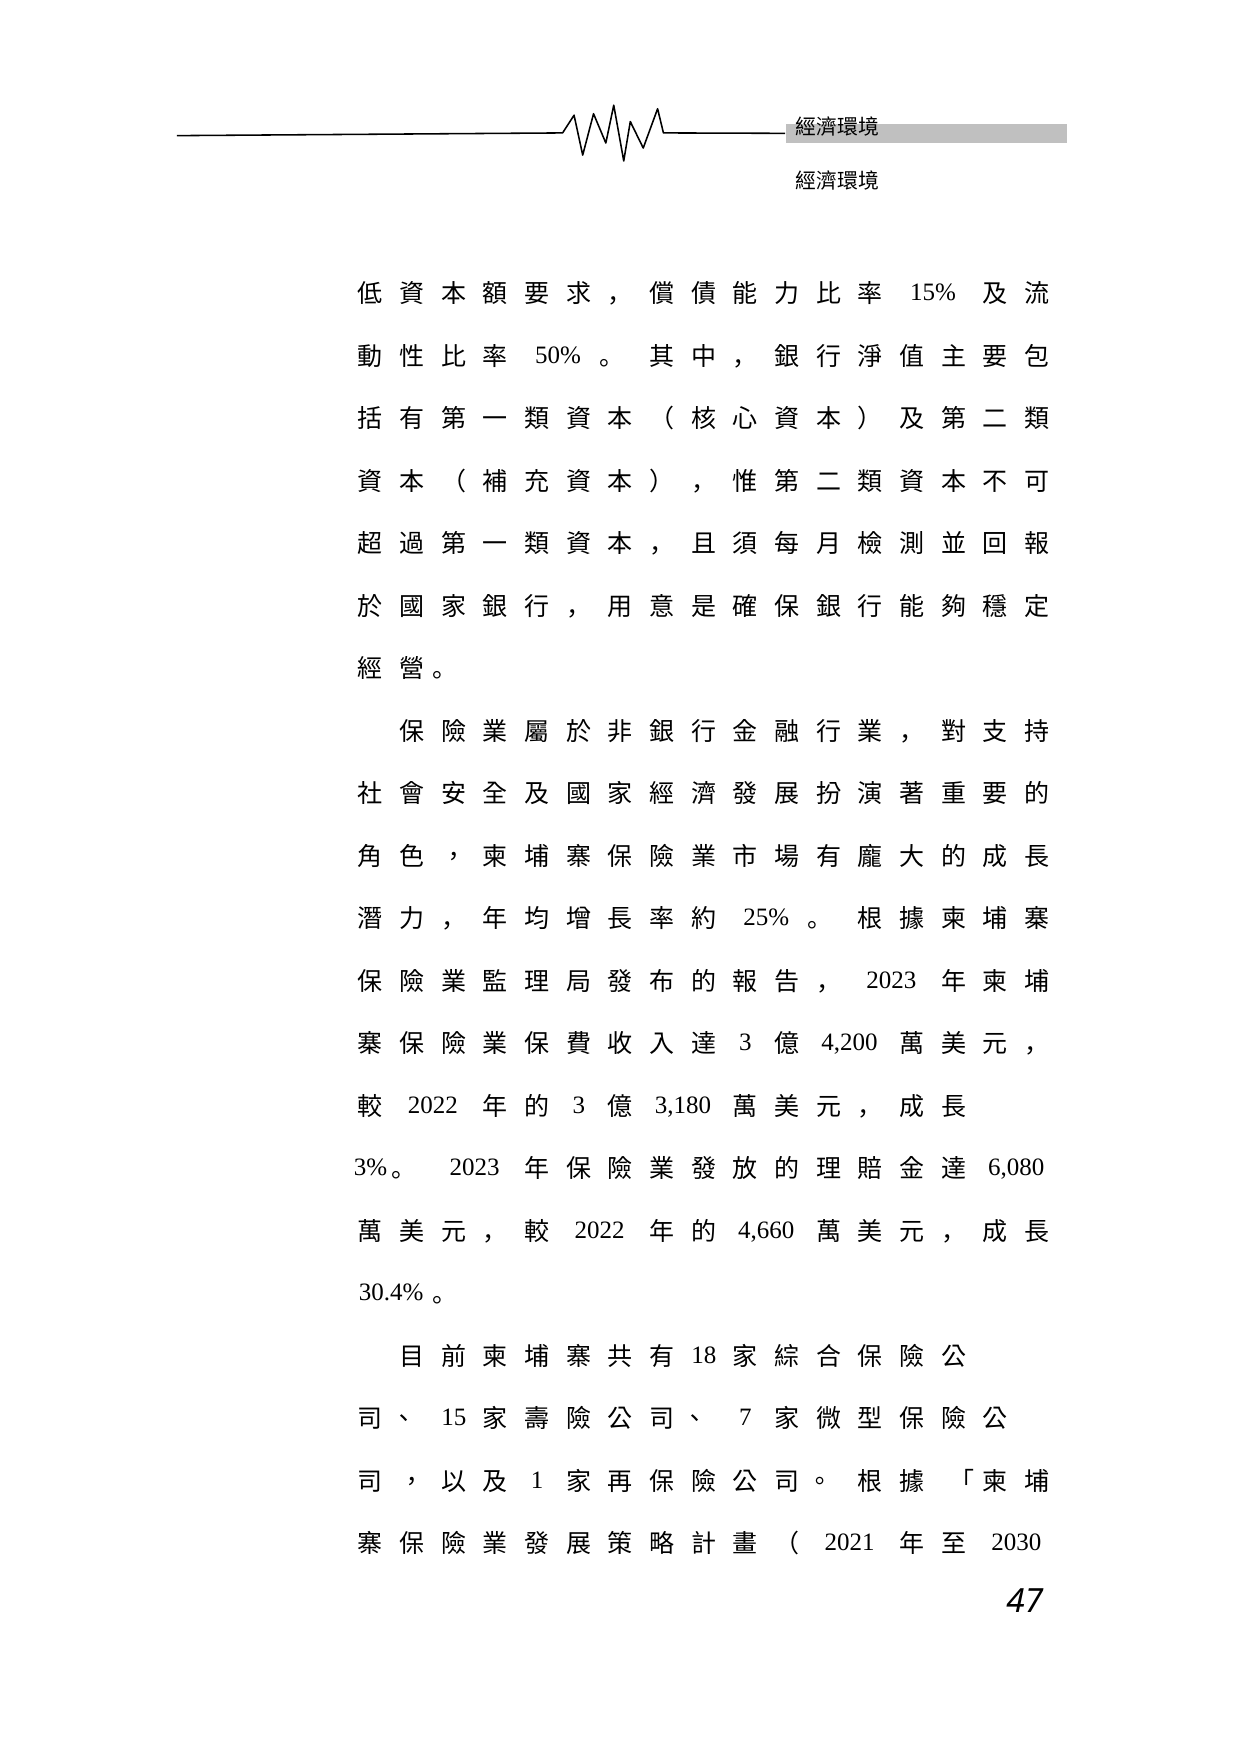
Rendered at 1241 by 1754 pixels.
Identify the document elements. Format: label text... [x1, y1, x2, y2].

text 保險業屬於非銀行金融行業，對支持社會安全及國家經濟發展扮演著重要的角色，柬埔寨保險業市場有龐大的成長潛力，年均增長率約25%。根據柬埔寨保險業監理局發布的報告，2023年柬埔寨保險業保費收入達3億4,200萬美元，較2022年的3億3,180萬美元，成長3%。2023年保險業發放的理賠金達6,080萬美元，較2022年的4,660萬美元，成長30.4%。 [330, 688, 1058, 1313]
text 低資本額要求，償債能力比率15%及流動性比率50%。其中，銀行淨值主要包括有第一類資本（核心資本）及第二類資本（補充資本），惟第二類資本不可超過第一類資本，且須每月檢測並回報於國家銀行，用意是確保銀行能夠穩定經營。 [330, 250, 1058, 688]
text 目前柬埔寨共有18家綜合保險公司、15家壽險公司、7家微型保險公司，以及1家再保險公司。根據「柬埔寨保險業發展策略計畫（2021年至2030 [330, 1313, 1058, 1563]
